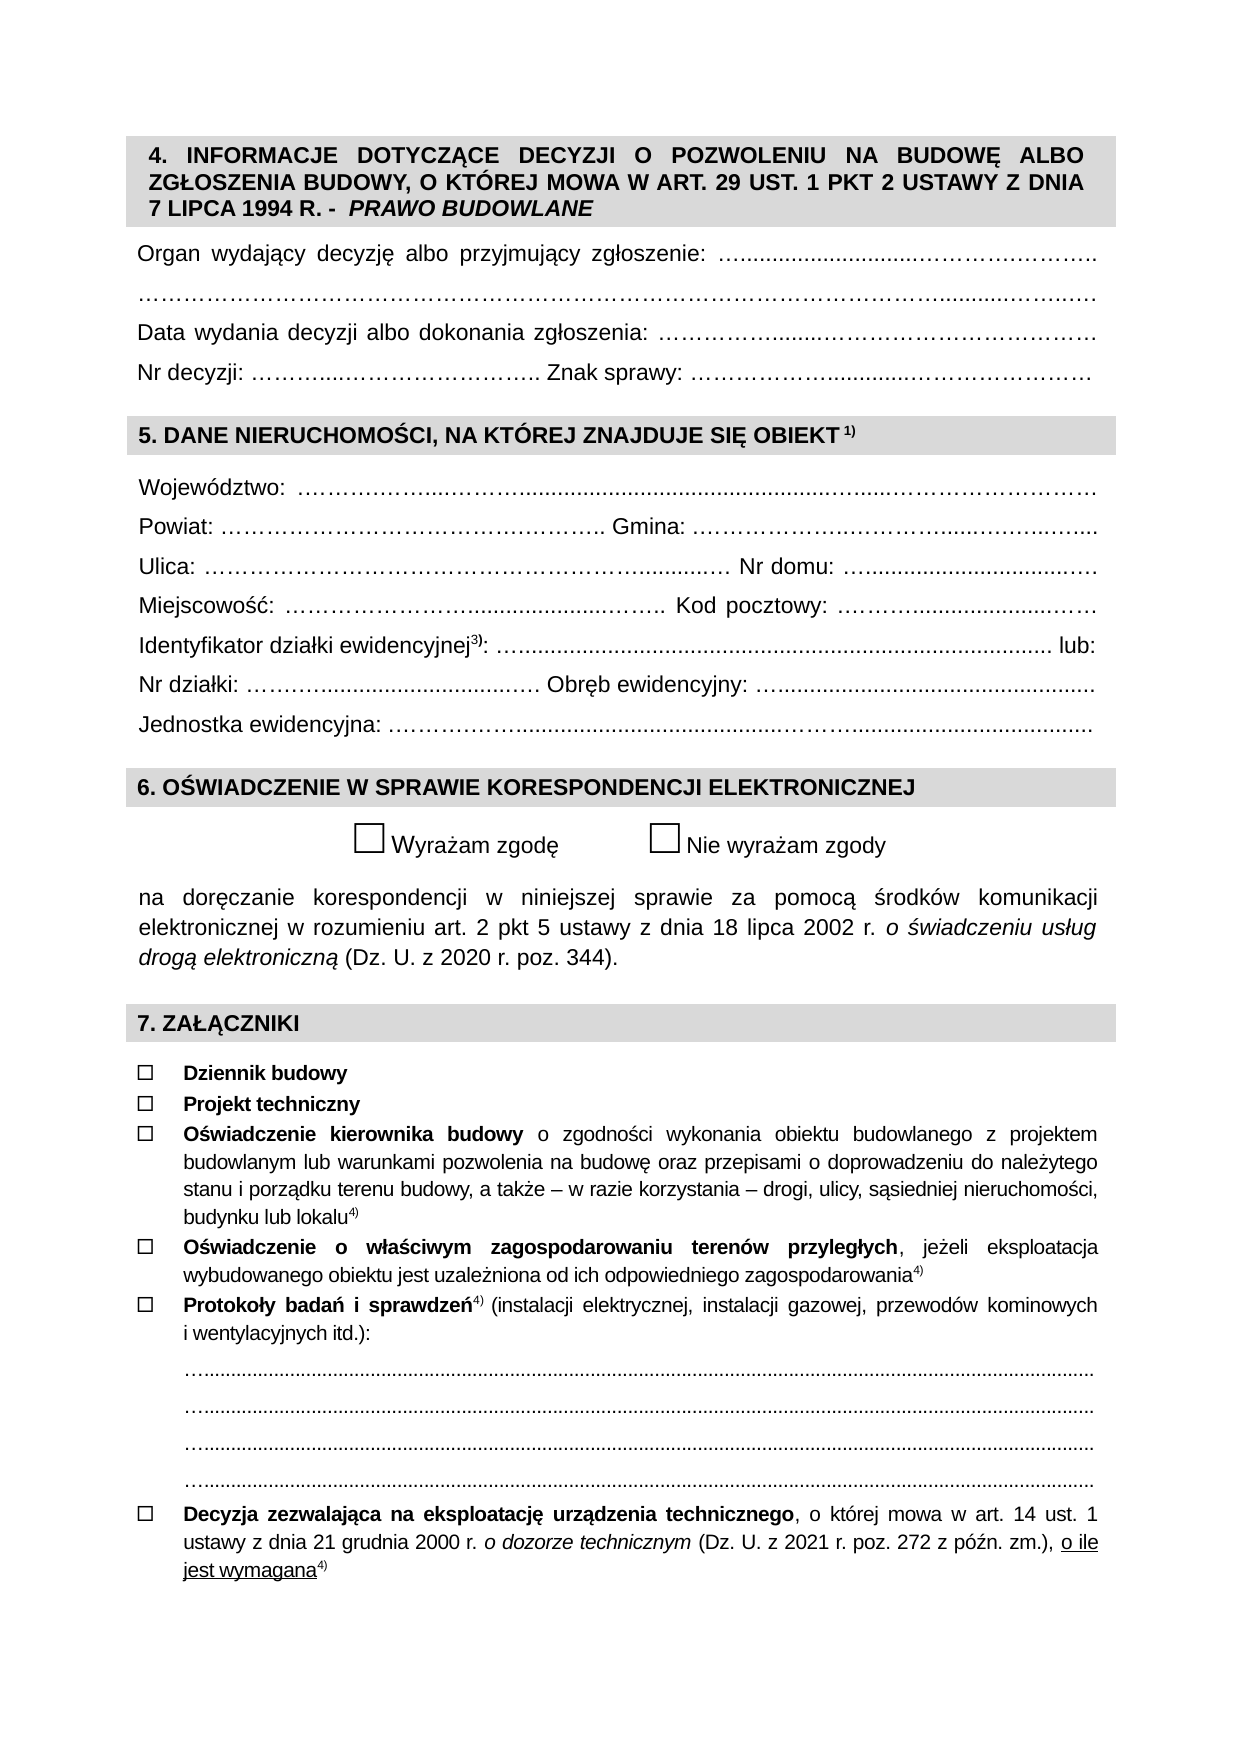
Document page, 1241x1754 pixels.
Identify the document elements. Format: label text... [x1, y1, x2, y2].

list Oświadczenie kierownika budowy o zgodności wykonania obiektu budowlanego z projektem budowlanym lub warunkami pozwolenia na budowę oraz przepisami o doprowadzeniu do należytego stanu i porządku terenu budowy, a także – w razie korzystania – drogi, ulicy, sąsiedniej nieruchomości, budynku lub lokalu4) [136, 1122, 1098, 1228]
list …...................................................................................................................................................................... [136, 1394, 1098, 1418]
list …...................................................................................................................................................................... [136, 1468, 1116, 1492]
list Projekt techniczny [136, 1091, 1098, 1115]
table_header 7. ZAŁĄCZNIKI [126, 1004, 1116, 1042]
text Identyfikator działki ewidencyjnej3): ….................................................................................... lub: [138, 632, 1098, 658]
list Dziennik budowy [136, 1061, 1098, 1085]
list Protokoły badań i sprawdzeń4) (instalacji elektrycznej, instalacji gazowej, przewodów kominowych i wentylacyjnych itd.): [136, 1293, 1098, 1344]
text Organ wydający decyzję albo przyjmujący zgłoszenie: …............................………….……….. ……………………………………………………………………………………………...........……..…. [137, 240, 1098, 306]
text Nr działki: …….…..............................…. Obręb ewidencyjny: ….................................................. [138, 671, 1098, 697]
table_header 5. DANE NIERUCHOMOŚCI, NA KTÓREJ ZNAJDUJE SIĘ OBIEKT 1) [127, 416, 1116, 455]
list …...................................................................................................................................................................... [136, 1431, 1098, 1455]
text Jednostka ewidencyjna: .……….……..........................................………...................................... [138, 711, 1098, 737]
list Oświadczenie o właściwym zagospodarowaniu terenów przyległych, jeżeli eksploatacja wybudowanego obiektu jest uzależniona od ich odpowiedniego zagospodarowania4) [136, 1235, 1098, 1286]
list …...................................................................................................................................................................... [136, 1357, 1098, 1381]
table_header 6. OŚWIADCZENIE W SPRAWIE KORESPONDENCJI ELEKTRONICZNEJ [126, 768, 1116, 807]
text na doręczanie korespondencji w niniejszej sprawie za pomocą środków komunikacji elektronicznej w rozumieniu art. 2 pkt 5 ustawy z dnia 18 lipca 2002 r. o świadczeniu usług drogą elektroniczną (Dz. U. z 2020 r. poz. 344). [138, 883, 1098, 970]
text Województwo: .……….……....……….................................................…......……………………… Powiat: ………………………………….……….. Gmina: .………………..…………......….…...….... [138, 474, 1098, 539]
list Decyzja zezwalająca na eksploatację urządzenia technicznego, o której mowa w art. 14 ust. 1 ustawy z dnia 21 grudnia 2000 r. o dozorze technicznym (Dz. U. z 2021 r. poz. 272 z późn. zm.), o ile jest wymagana4) [136, 1502, 1098, 1581]
text Ulica: …………………………………………………...........… Nr domu: …................................…. Miejscowość: ……………………......................…….. Kod pocztowy: .………......................…… [138, 553, 1098, 618]
table_header 4. INFORMACJE DOTYCZĄCE DECYZJI O POZWOLENIU NA BUDOWĘ ALBO ZGŁOSZENIA BUDOWY, O KTÓREJ MOWA W ART. 29 UST. 1 PKT 2 USTAWY Z DNIA 7 LIPCA 1994 R. - PRAWO BUDOWLANE [126, 136, 1116, 227]
text Data wydania decyzji albo dokonania zgłoszenia: ……………........……………………………… Nr decyzji: ………....…………………….. Znak sprawy: ……………….............…………………… [137, 319, 1098, 385]
text □ Wyrażam zgodę □ Nie wyrażam zgody [124, 807, 1116, 864]
